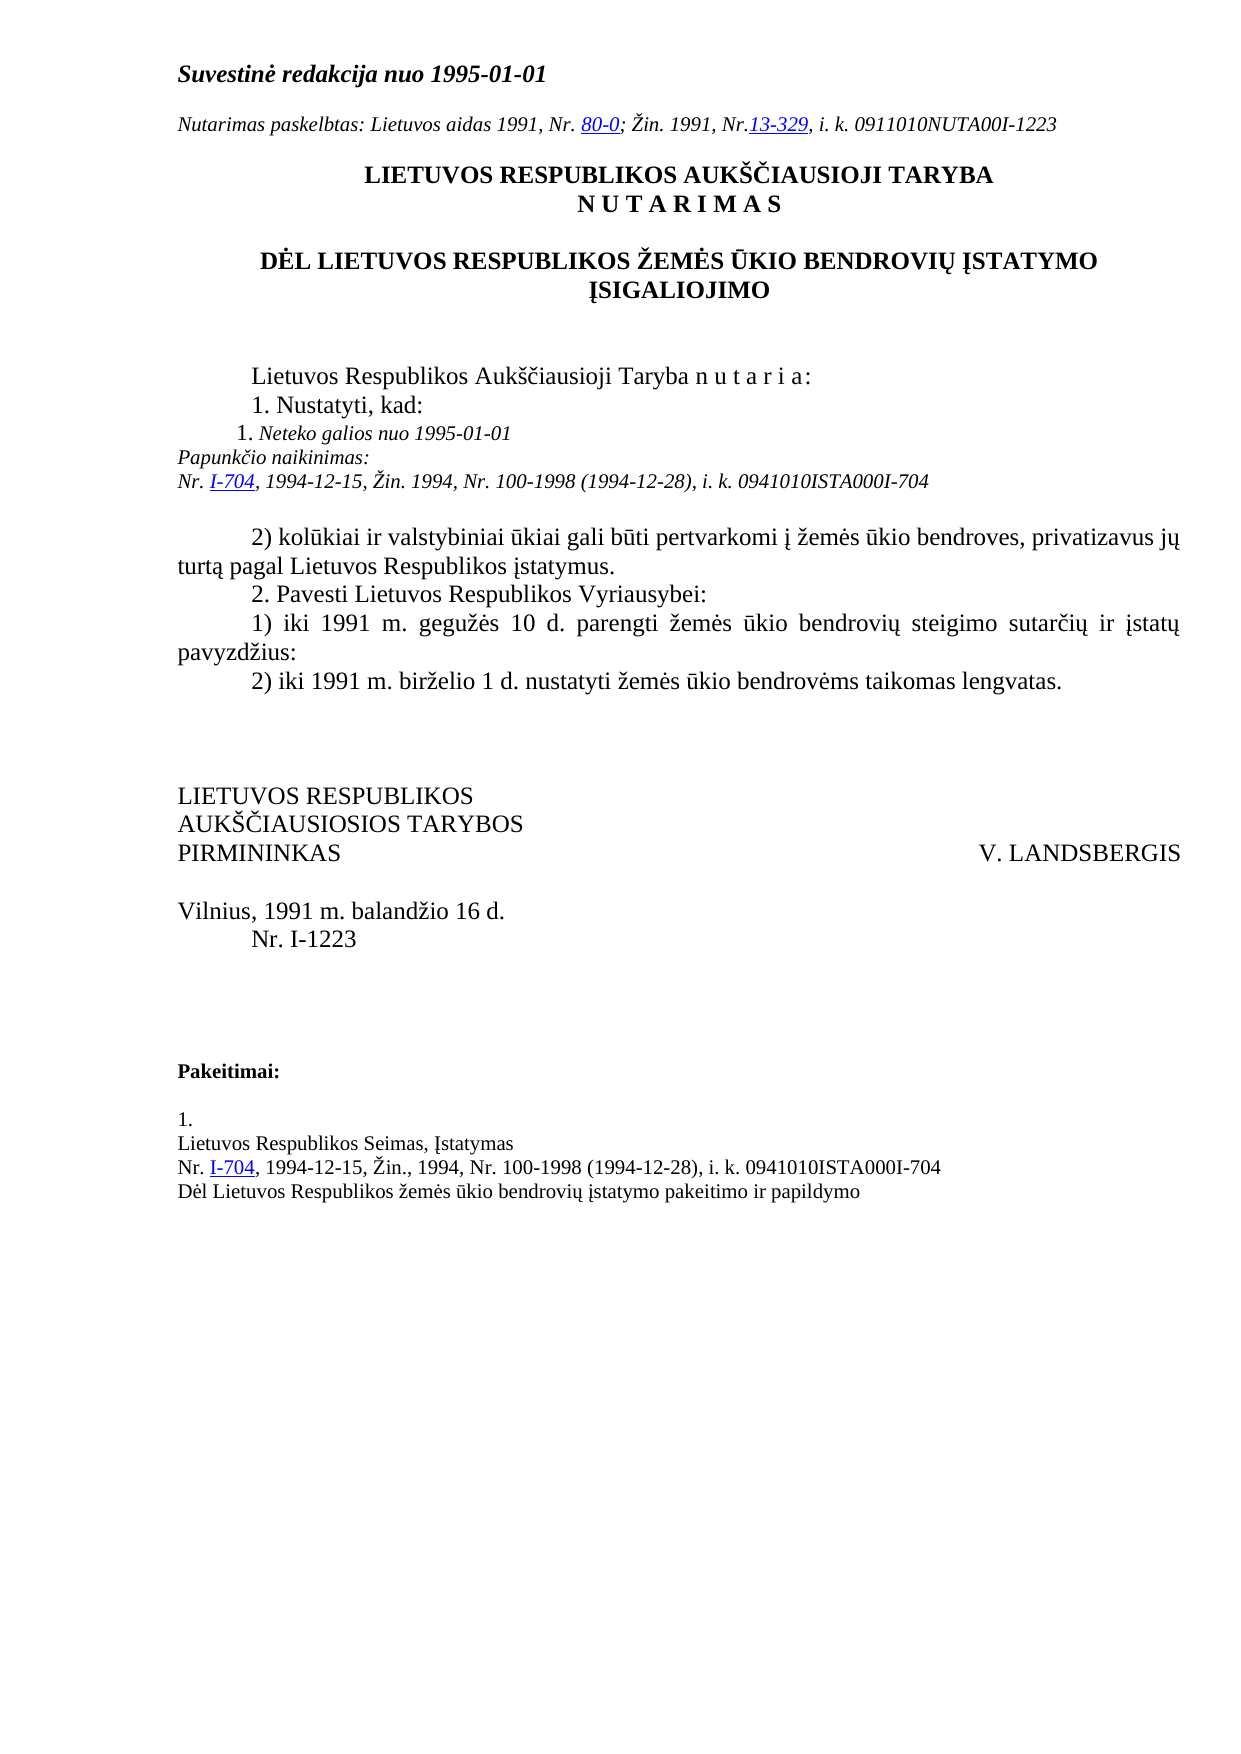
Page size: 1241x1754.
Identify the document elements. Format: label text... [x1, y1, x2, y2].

text 1. Nustatyti, kad: [177, 390, 1181, 419]
text 1. [177, 1107, 1181, 1131]
text Nutarimas paskelbtas: Lietuvos aidas 1991, Nr. 80-0; Žin. 1991, Nr.13-329, i. k. 0911010NUTA00I-1223 [177, 112, 1181, 136]
text 2. Pavesti Lietuvos Respublikos Vyriausybei: [177, 579, 1181, 608]
text Papunkčio naikinimas: [177, 445, 1181, 469]
text PIRMININKAS V. LANDSBERGIS [177, 838, 1181, 867]
text 1. Neteko galios nuo 1995-01-01 [177, 419, 1181, 445]
text DĖL LIETUVOS RESPUBLIKOS ŽEMĖS ŪKIO BENDROVIŲ ĮSTATYMO ĮSIGALIOJIMO [177, 246, 1181, 304]
text 2) iki 1991 m. birželio 1 d. nustatyti žemės ūkio bendrovėms taikomas lengvatas. [177, 666, 1181, 694]
text Vilnius, 1991 m. balandžio 16 d. [177, 896, 1181, 924]
text Nr. I-1223 [177, 924, 1181, 953]
text 1) iki 1991 m. gegužės 10 d. parengti žemės ūkio bendrovių steigimo sutarčių ir įstatų pavyzdžius: [177, 608, 1181, 666]
text N U T A R I M A S [177, 189, 1181, 217]
text LIETUVOS RESPUBLIKOS [177, 781, 1181, 809]
text Nr. I-704, 1994-12-15, Žin. 1994, Nr. 100-1998 (1994-12-28), i. k. 0941010ISTA000I-704 [177, 469, 1181, 493]
text AUKŠČIAUSIOSIOS TARYBOS [177, 809, 1181, 838]
text Pakeitimai: [177, 1059, 1181, 1083]
text 2) kolūkiai ir valstybiniai ūkiai gali būti pertvarkomi į žemės ūkio bendroves, privatizavus jų turtą pagal Lietuvos Respublikos įstatymus. [177, 522, 1181, 579]
text LIETUVOS RESPUBLIKOS AUKŠČIAUSIOJI TARYBA [177, 160, 1181, 189]
text Lietuvos Respublikos Seimas, Įstatymas [177, 1131, 1181, 1155]
text Nr. I-704, 1994-12-15, Žin., 1994, Nr. 100-1998 (1994-12-28), i. k. 0941010ISTA000I-704 [177, 1155, 1181, 1179]
text Suvestinė redakcija nuo 1995-01-01 [177, 59, 1181, 88]
text Lietuvos Respublikos Aukščiausioji Taryba nutaria: [177, 361, 1181, 390]
text Dėl Lietuvos Respublikos žemės ūkio bendrovių įstatymo pakeitimo ir papildymo [177, 1179, 1181, 1203]
